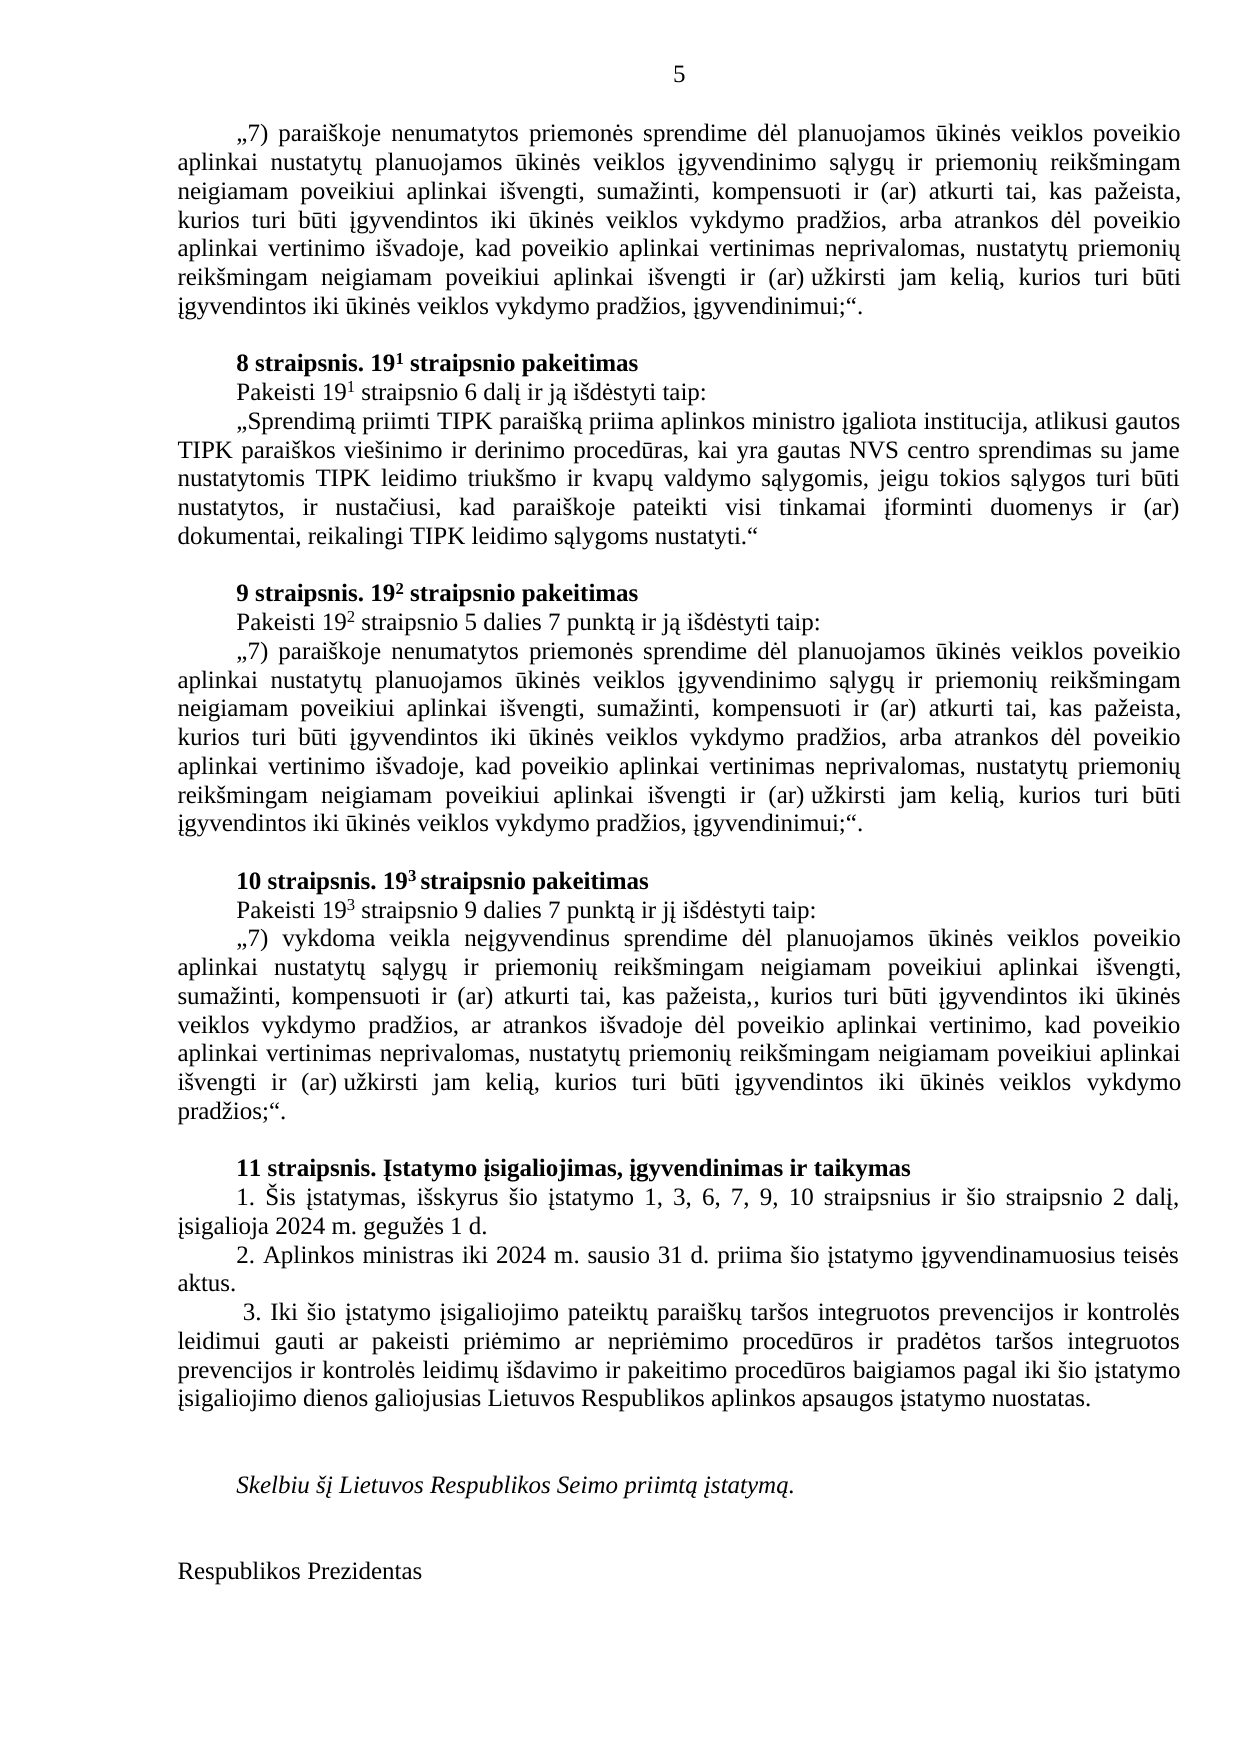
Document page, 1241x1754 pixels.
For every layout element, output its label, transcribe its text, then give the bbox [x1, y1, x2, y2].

text „7) paraiškoje nenumatytos priemonės sprendime dėl planuojamos ūkinės veiklos poveikio aplinkai nustatytų planuojamos ūkinės veiklos įgyvendinimo sąlygų ir priemonių reikšmingam neigiamam poveikiui aplinkai išvengti, sumažinti, kompensuoti ir (ar) atkurti tai, kas pažeista, kurios turi būti įgyvendintos iki ūkinės veiklos vykdymo pradžios, arba atrankos dėl poveikio aplinkai vertinimo išvadoje, kad poveikio aplinkai vertinimas neprivalomas, nustatytų priemonių reikšmingam neigiamam poveikiui aplinkai išvengti ir (ar) užkirsti jam kelią, kurios turi būti įgyvendintos iki ūkinės veiklos vykdymo pradžios, įgyvendinimui;“. [177, 636, 1181, 837]
text Pakeisti 191 straipsnio 6 dalį ir ją išdėstyti taip: [177, 377, 1181, 406]
text 10 straipsnis. 193 straipsnio pakeitimas [177, 866, 1181, 895]
text 3. Iki šio įstatymo įsigaliojimo pateiktų paraiškų taršos integruotos prevencijos ir kontrolės leidimui gauti ar pakeisti priėmimo ar nepriėmimo procedūros ir pradėtos taršos integruotos prevencijos ir kontrolės leidimų išdavimo ir pakeitimo procedūros baigiamos pagal iki šio įstatymo įsigaliojimo dienos galiojusias Lietuvos Respublikos aplinkos apsaugos įstatymo nuostatas. [177, 1297, 1181, 1412]
text 9 straipsnis. 192 straipsnio pakeitimas [177, 578, 1181, 607]
text „Sprendimą priimti TIPK paraišką priima aplinkos ministro įgaliota institucija, atlikusi gautos TIPK paraiškos viešinimo ir derinimo procedūras, kai yra gautas NVS centro sprendimas su jame nustatytomis TIPK leidimo triukšmo ir kvapų valdymo sąlygomis, jeigu tokios sąlygos turi būti nustatytos, ir nustačiusi, kad paraiškoje pateikti visi tinkamai įforminti duomenys ir (ar) dokumentai, reikalingi TIPK leidimo sąlygoms nustatyti.“ [177, 406, 1181, 550]
text 2. Aplinkos ministras iki 2024 m. sausio 31 d. priima šio įstatymo įgyvendinamuosius teisės aktus. [177, 1240, 1181, 1297]
text Respublikos Prezidentas [177, 1556, 1181, 1585]
text Pakeisti 192 straipsnio 5 dalies 7 punktą ir ją išdėstyti taip: [177, 607, 1181, 636]
text 11 straipsnis. Įstatymo įsigaliojimas, įgyvendinimas ir taikymas [177, 1153, 1181, 1182]
text 1. Šis įstatymas, išskyrus šio įstatymo 1, 3, 6, 7, 9, 10 straipsnius ir šio straipsnio 2 dalį, įsigalioja 2024 m. gegužės 1 d. [177, 1182, 1181, 1240]
text „7) paraiškoje nenumatytos priemonės sprendime dėl planuojamos ūkinės veiklos poveikio aplinkai nustatytų planuojamos ūkinės veiklos įgyvendinimo sąlygų ir priemonių reikšmingam neigiamam poveikiui aplinkai išvengti, sumažinti, kompensuoti ir (ar) atkurti tai, kas pažeista, kurios turi būti įgyvendintos iki ūkinės veiklos vykdymo pradžios, arba atrankos dėl poveikio aplinkai vertinimo išvadoje, kad poveikio aplinkai vertinimas neprivalomas, nustatytų priemonių reikšmingam neigiamam poveikiui aplinkai išvengti ir (ar) užkirsti jam kelią, kurios turi būti įgyvendintos iki ūkinės veiklos vykdymo pradžios, įgyvendinimui;“. [177, 118, 1181, 320]
text Pakeisti 193 straipsnio 9 dalies 7 punktą ir jį išdėstyti taip: [177, 895, 1181, 923]
text 8 straipsnis. 191 straipsnio pakeitimas [177, 348, 1181, 377]
text „7) vykdoma veikla neįgyvendinus sprendime dėl planuojamos ūkinės veiklos poveikio aplinkai nustatytų sąlygų ir priemonių reikšmingam neigiamam poveikiui aplinkai išvengti, sumažinti, kompensuoti ir (ar) atkurti tai, kas pažeista,, kurios turi būti įgyvendintos iki ūkinės veiklos vykdymo pradžios, ar atrankos išvadoje dėl poveikio aplinkai vertinimo, kad poveikio aplinkai vertinimas neprivalomas, nustatytų priemonių reikšmingam neigiamam poveikiui aplinkai išvengti ir (ar) užkirsti jam kelią, kurios turi būti įgyvendintos iki ūkinės veiklos vykdymo pradžios;“. [177, 923, 1181, 1125]
text Skelbiu šį Lietuvos Respublikos Seimo priimtą įstatymą. [177, 1470, 1181, 1498]
